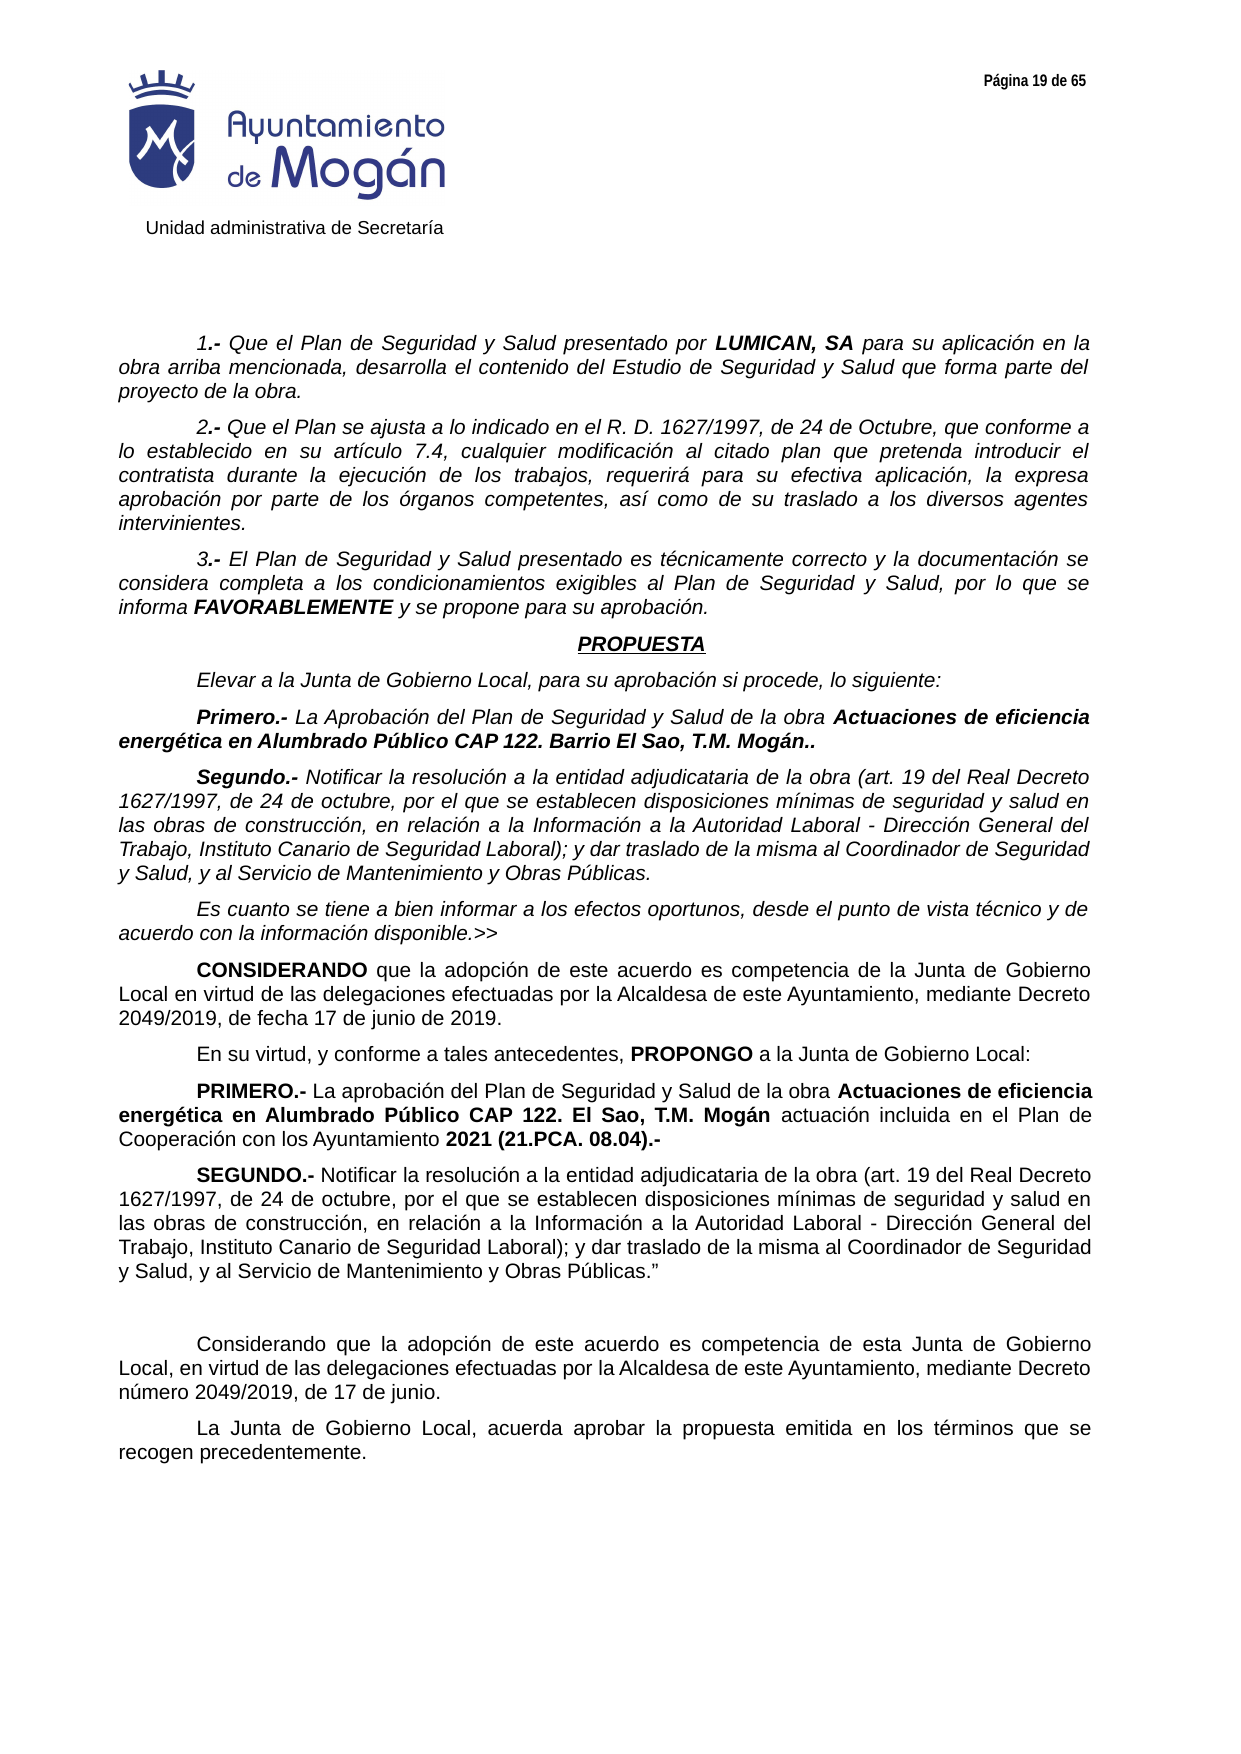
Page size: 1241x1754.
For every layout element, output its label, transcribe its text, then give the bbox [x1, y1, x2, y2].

text CONSIDERANDO que la adopción de este acuerdo es competencia de la Junta de Gobierno Local en virtud de las delegaciones efectuadas por la Alcaldesa de este Ayuntamiento, mediante Decreto 2049/2019, de fecha 17 de junio de 2019. [118, 958, 1092, 1029]
text PRIMERO.- La aprobación del Plan de Seguridad y Salud de la obra Actuaciones de eficiencia energética en Alumbrado Público CAP 122. El Sao, T.M. Mogán actuación incluida en el Plan de Cooperación con los Ayuntamiento 2021 (21.PCA. 08.04).- [118, 1078, 1092, 1150]
text PROPUESTA [118, 632, 1092, 656]
text Es cuanto se tiene a bien informar a los efectos oportunos, desde el punto de vista técnico y de acuerdo con la información disponible.>> [118, 897, 1092, 945]
text 2.- Que el Plan se ajusta a lo indicado en el R. D. 1627/1997, de 24 de Octubre, que conforme a lo establecido en su artículo 7.4, cualquier modificación al citado plan que pretenda introducir el contratista durante la ejecución de los trabajos, requerirá para su efectiva aplicación, la expresa aprobación por parte de los órganos competentes, así como de su traslado a los diversos agentes intervinientes. [118, 415, 1092, 535]
text Elevar a la Junta de Gobierno Local, para su aprobación si procede, lo siguiente: [118, 668, 1092, 692]
text En su virtud, y conforme a tales antecedentes, PROPONGO a la Junta de Gobierno Local: [118, 1042, 1092, 1066]
picture [128, 70, 445, 206]
text SEGUNDO.- Notificar la resolución a la entidad adjudicataria de la obra (art. 19 del Real Decreto 1627/1997, de 24 de octubre, por el que se establecen disposiciones mínimas de seguridad y salud en las obras de construcción, en relación a la Información a la Autoridad Laboral - Dirección General del Trabajo, Instituto Canario de Seguridad Laboral); y dar traslado de la misma al Coordinador de Seguridad y Salud, y al Servicio de Mantenimiento y Obras Públicas.” [118, 1163, 1092, 1283]
text Considerando que la adopción de este acuerdo es competencia de esta Junta de Gobierno Local, en virtud de las delegaciones efectuadas por la Alcaldesa de este Ayuntamiento, mediante Decreto número 2049/2019, de 17 de junio. [118, 1332, 1092, 1403]
text La Junta de Gobierno Local, acuerda aprobar la propuesta emitida en los términos que se recogen precedentemente. [118, 1416, 1092, 1464]
text 3.- El Plan de Seguridad y Salud presentado es técnicamente correcto y la documentación se considera completa a los condicionamientos exigibles al Plan de Seguridad y Salud, por lo que se informa FAVORABLEMENTE y se propone para su aprobación. [118, 547, 1092, 619]
text 1.- Que el Plan de Seguridad y Salud presentado por LUMICAN, SA para su aplicación en la obra arriba mencionada, desarrolla el contenido del Estudio de Seguridad y Salud que forma parte del proyecto de la obra. [118, 331, 1092, 402]
text Segundo.- Notificar la resolución a la entidad adjudicataria de la obra (art. 19 del Real Decreto 1627/1997, de 24 de octubre, por el que se establecen disposiciones mínimas de seguridad y salud en las obras de construcción, en relación a la Información a la Autoridad Laboral - Dirección General del Trabajo, Instituto Canario de Seguridad Laboral); y dar traslado de la misma al Coordinador de Seguridad y Salud, y al Servicio de Mantenimiento y Obras Públicas. [118, 765, 1092, 885]
text Primero.- La Aprobación del Plan de Seguridad y Salud de la obra Actuaciones de eficiencia energética en Alumbrado Público CAP 122. Barrio El Sao, T.M. Mogán.. [118, 704, 1092, 752]
